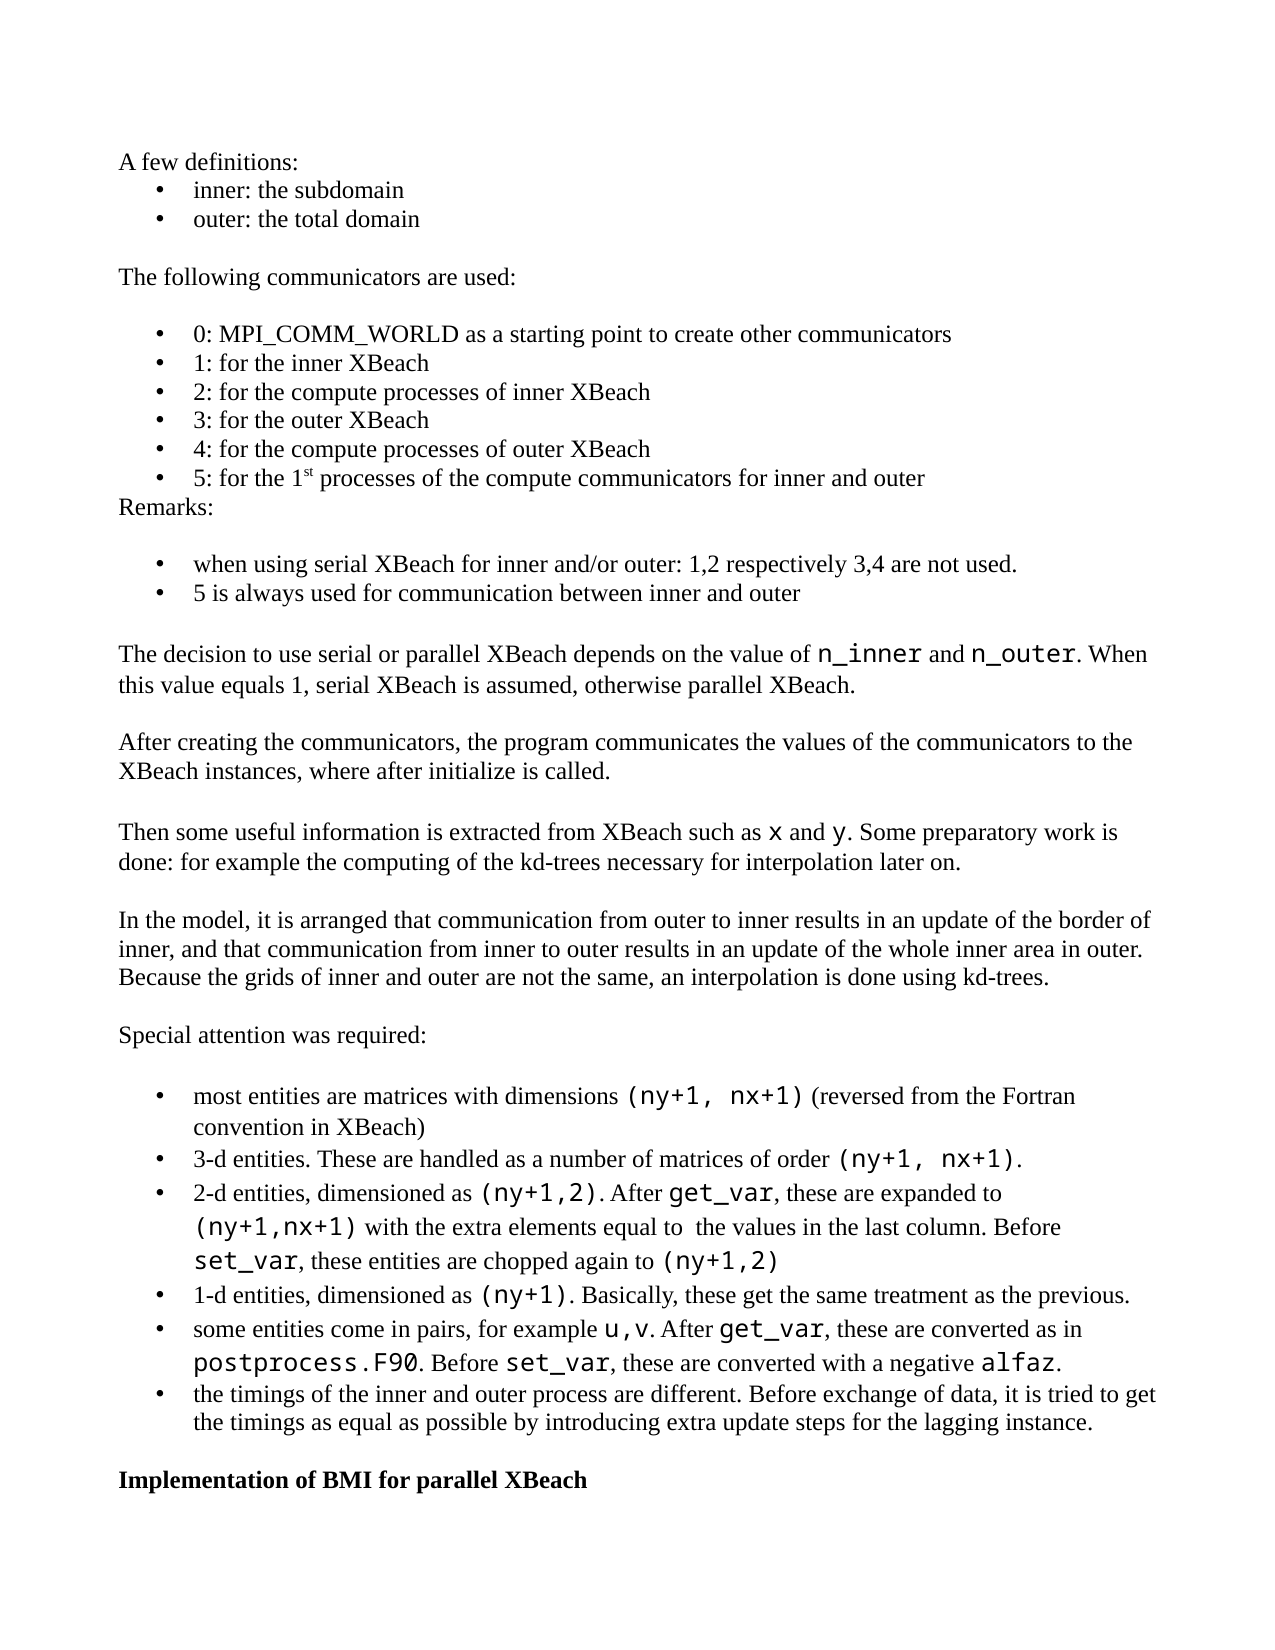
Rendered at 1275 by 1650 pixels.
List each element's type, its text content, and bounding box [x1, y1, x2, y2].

text In the model, it is arranged that communication from outer to inner results in an update of the border of inner, and that communication from inner to outer results in an update of the whole inner area in outer. Because the grids of inner and outer are not the same, an interpolation is done using kd-trees. [118, 905, 1157, 991]
list inner: the subdomain [156, 176, 1157, 204]
list 1-d entities, dimensioned as (ny+1). Basically, these get the same treatment as the previous. [156, 1277, 1157, 1311]
text The following communicators are used: [118, 262, 1157, 291]
list 5: for the 1st processes of the compute communicators for inner and outer [156, 463, 1157, 492]
list 2: for the compute processes of inner XBeach [156, 377, 1157, 406]
list most entities are matrices with dimensions (ny+1, nx+1) (reversed from the Fortran convention in XBeach) [156, 1077, 1157, 1140]
list 0: MPI_COMM_WORLD as a starting point to create other communicators [156, 319, 1157, 348]
list outer: the total domain [156, 204, 1157, 233]
text The decision to use serial or parallel XBeach depends on the value of n_inner and n_outer. When this value equals 1, serial XBeach is assumed, otherwise parallel XBeach. [118, 636, 1157, 698]
list 5 is always used for communication between inner and outer [156, 578, 1157, 607]
list 3-d entities. These are handled as a number of matrices of order (ny+1, nx+1). [156, 1140, 1157, 1174]
text Then some useful information is extracted from XBeach such as x and y. Some preparatory work is done: for example the computing of the kd-trees necessary for interpolation later on. [118, 813, 1157, 876]
text Remarks: [118, 492, 1157, 521]
text A few definitions: [118, 147, 1157, 176]
list 2-d entities, dimensioned as (ny+1,2). After get_var, these are expanded to (ny+1,nx+1) with the extra elements equal to the values in the last column. Before set_var, these entities are chopped again to (ny+1,2) [156, 1174, 1157, 1277]
text After creating the communicators, the program communicates the values of the communicators to the XBeach instances, where after initialize is called. [118, 727, 1157, 785]
list 1: for the inner XBeach [156, 348, 1157, 377]
list 4: for the compute processes of outer XBeach [156, 434, 1157, 463]
text Special attention was required: [118, 1020, 1157, 1049]
list when using serial XBeach for inner and/or outer: 1,2 respectively 3,4 are not used. [156, 549, 1157, 578]
text Implementation of BMI for parallel XBeach [118, 1465, 1157, 1494]
list 3: for the outer XBeach [156, 406, 1157, 434]
list some entities come in pairs, for example u,v. After get_var, these are converted as in postprocess.F90. Before set_var, these are converted with a negative alfaz. [156, 1311, 1157, 1379]
list the timings of the inner and outer process are different. Before exchange of data, it is tried to get the timings as equal as possible by introducing extra update steps for the lagging instance. [156, 1379, 1157, 1436]
